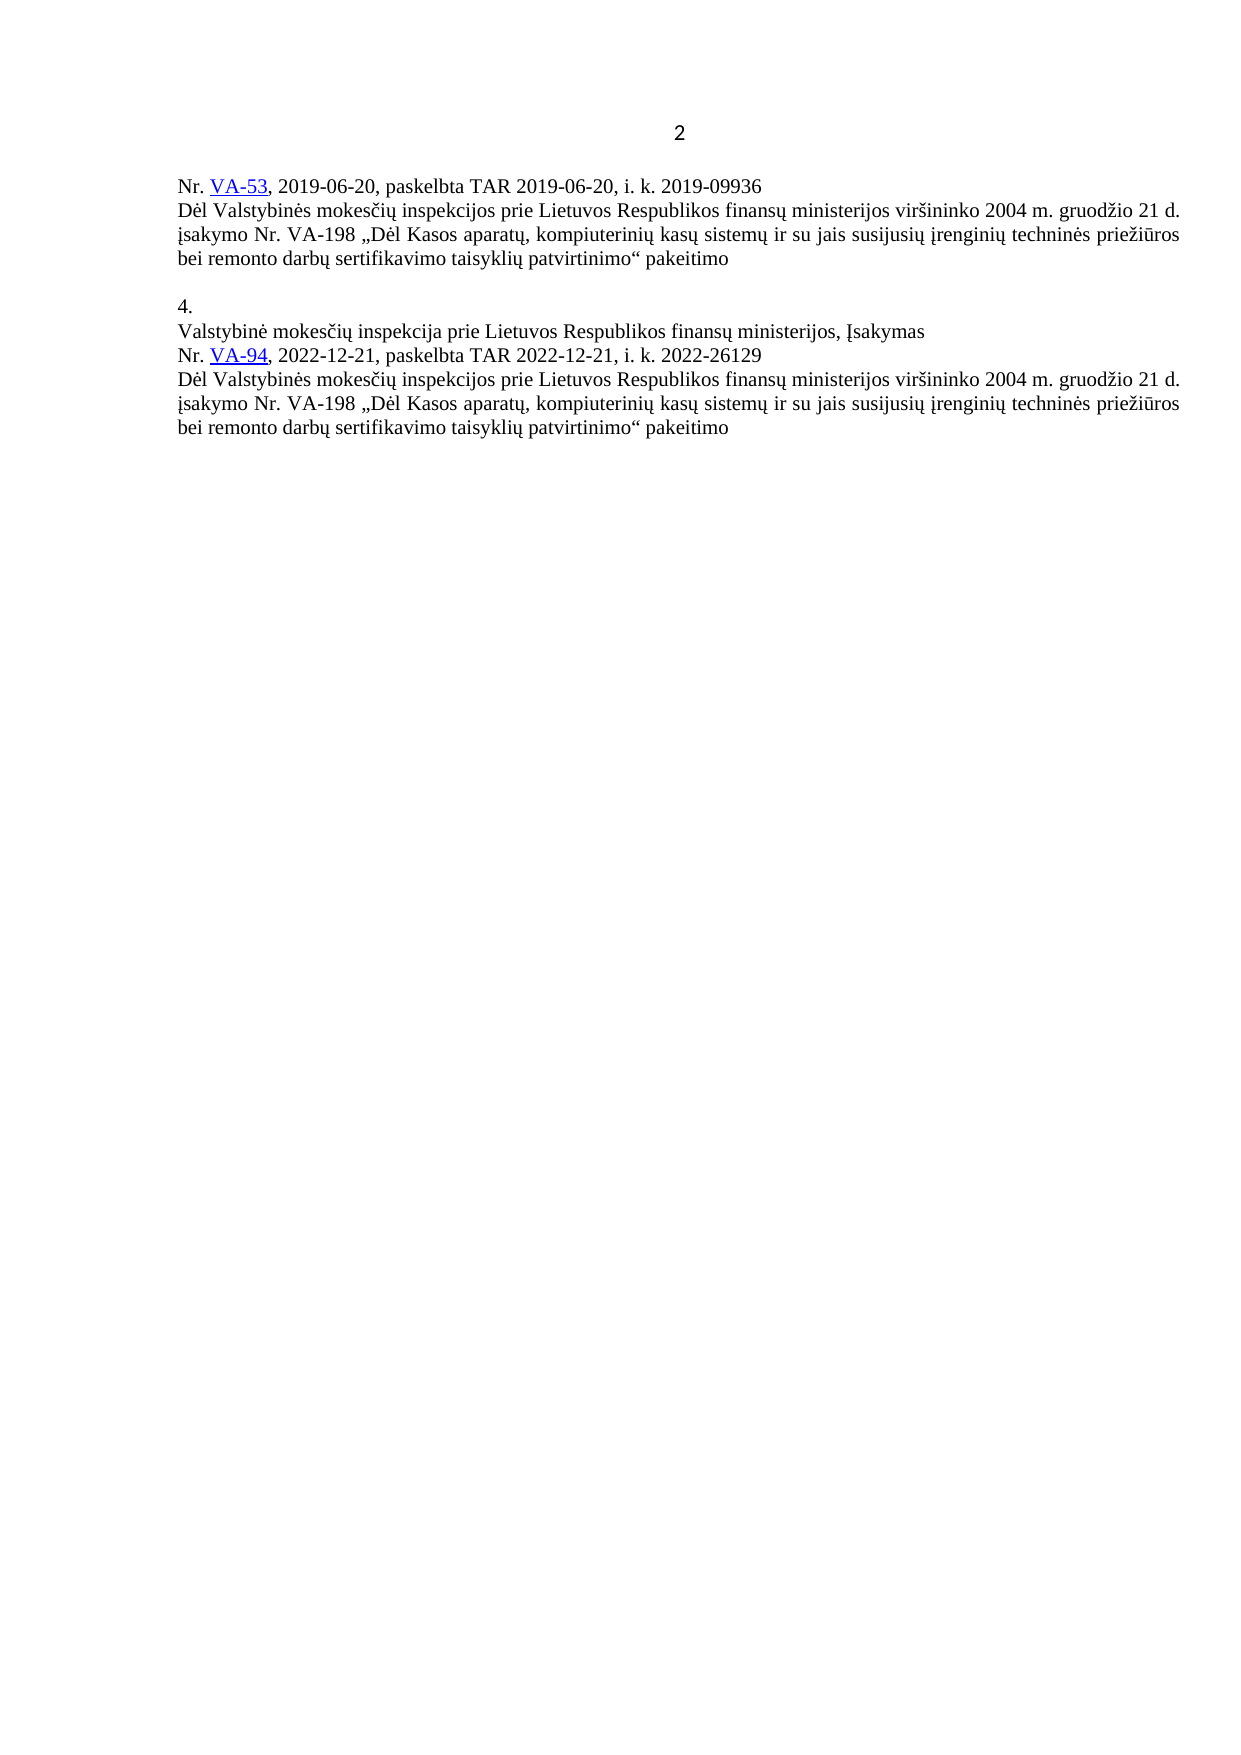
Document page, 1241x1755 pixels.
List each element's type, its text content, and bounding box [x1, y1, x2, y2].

text Dėl Valstybinės mokesčių inspekcijos prie Lietuvos Respublikos finansų ministerijos viršininko 2004 m. gruodžio 21 d. įsakymo Nr. VA-198 „Dėl Kasos aparatų, kompiuterinių kasų sistemų ir su jais susijusių įrenginių techninės priežiūros bei remonto darbų sertifikavimo taisyklių patvirtinimo“ pakeitimo [177, 367, 1181, 439]
text Nr. VA-53, 2019-06-20, paskelbta TAR 2019-06-20, i. k. 2019-09936 [177, 174, 1181, 198]
text Nr. VA-94, 2022-12-21, paskelbta TAR 2022-12-21, i. k. 2022-26129 [177, 343, 1181, 367]
text Valstybinė mokesčių inspekcija prie Lietuvos Respublikos finansų ministerijos, Įsakymas [177, 318, 1181, 343]
text 4. [177, 294, 1181, 318]
text Dėl Valstybinės mokesčių inspekcijos prie Lietuvos Respublikos finansų ministerijos viršininko 2004 m. gruodžio 21 d. įsakymo Nr. VA-198 „Dėl Kasos aparatų, kompiuterinių kasų sistemų ir su jais susijusių įrenginių techninės priežiūros bei remonto darbų sertifikavimo taisyklių patvirtinimo“ pakeitimo [177, 198, 1181, 270]
